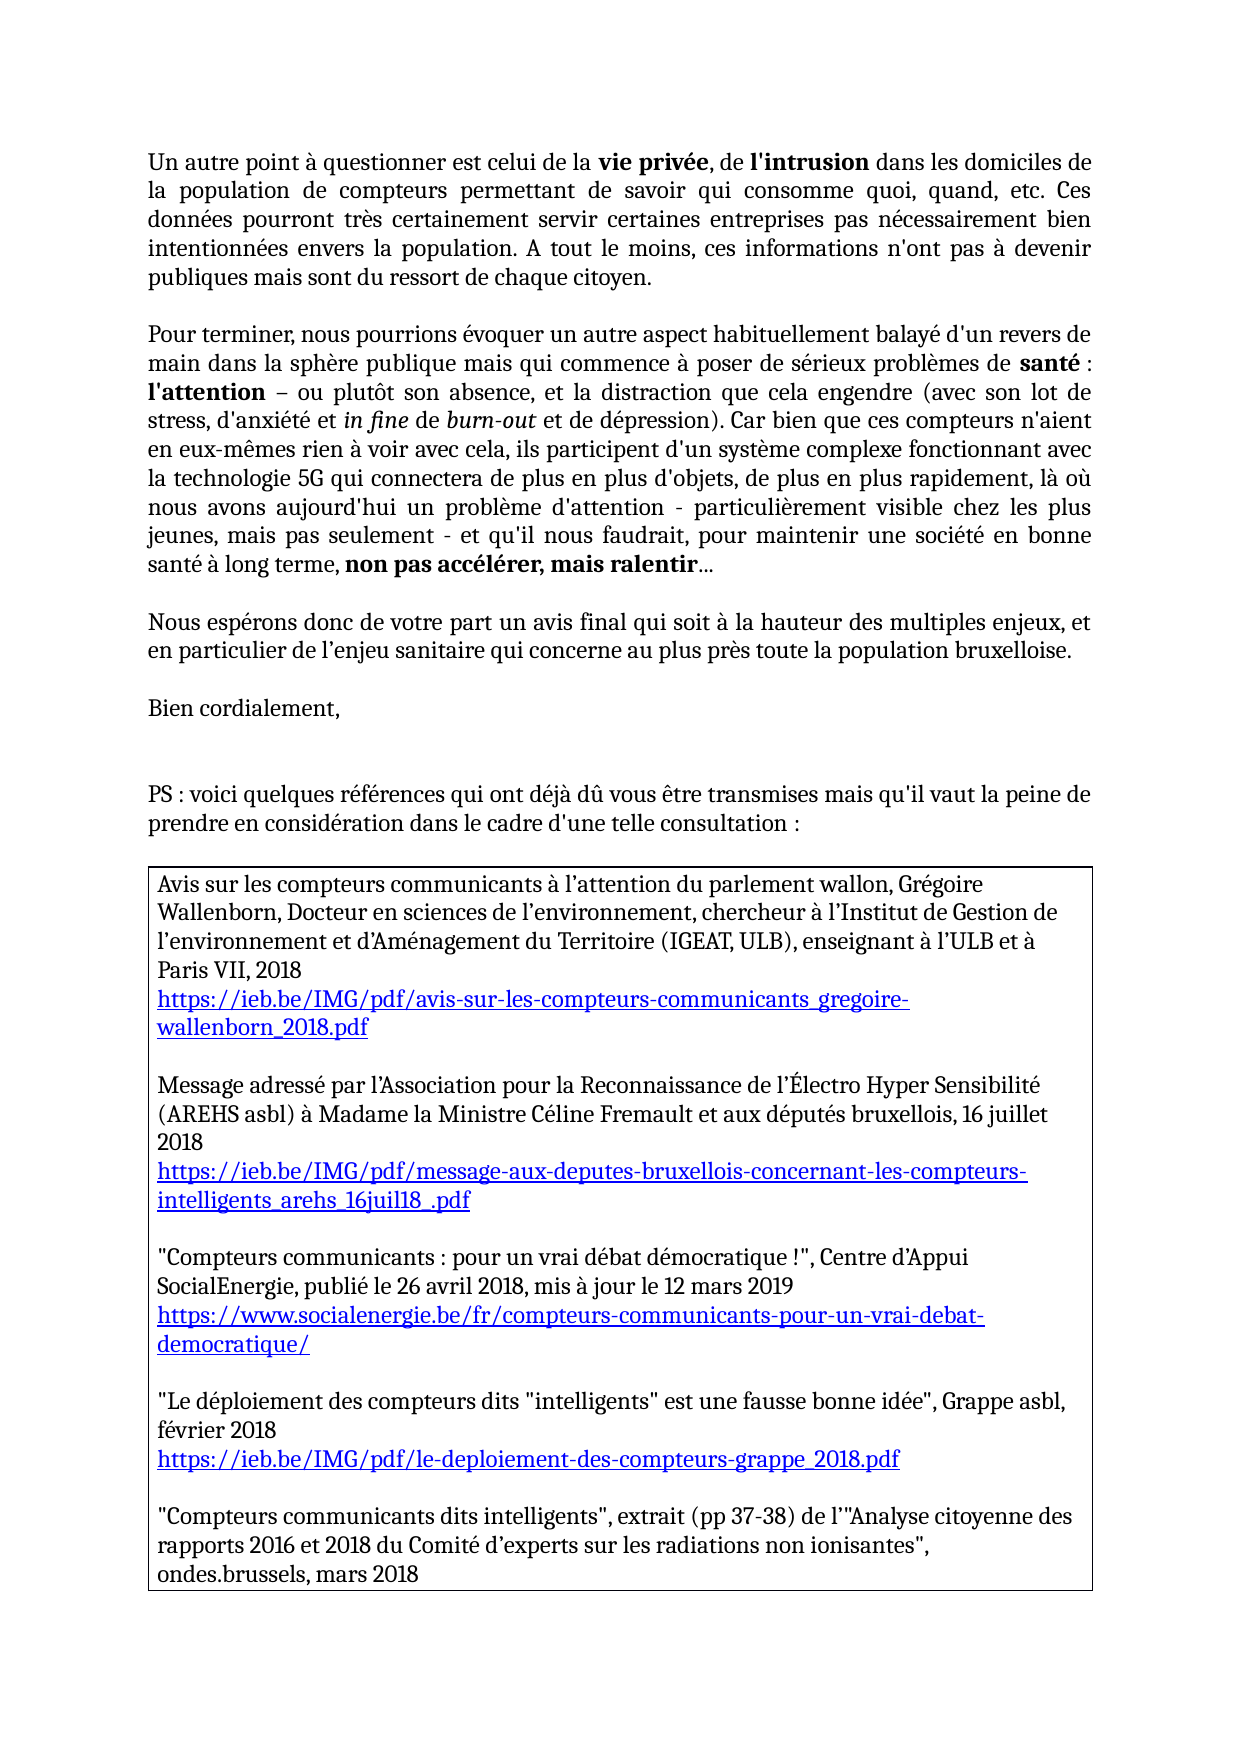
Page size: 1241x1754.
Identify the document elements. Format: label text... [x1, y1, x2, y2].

text Avis sur les compteurs communicants à l’attention du parlement wallon, Grégoire Wallenborn, Docteur en sciences de l’environnement, chercheur à l’Institut de Gestion de l’environnement et d’Aménagement du Territoire (IGEAT, ULB), enseignant à l’ULB et à Paris VII, 2018 [149, 868, 1092, 981]
text "Compteurs communicants dits intelligents", extrait (pp 37-38) de l’"Analyse citoyenne des rapports 2016 et 2018 du Comité d’experts sur les radiations non ionisantes", ondes.brussels, mars 2018 [149, 1499, 1092, 1590]
text "Compteurs communicants : pour un vrai débat démocratique !", Centre d’Appui SocialEnergie, publié le 26 avril 2018, mis à jour le 12 mars 2019 [149, 1240, 1092, 1298]
text Pour terminer, nous pourrions évoquer un autre aspect habituellement balayé d'un revers de main dans la sphère publique mais qui commence à poser de sérieux problèmes de santé : l'attention – ou plutôt son absence, et la distraction que cela engendre (avec son lot de stress, d'anxiété et in fine de burn-out et de dépression). Car bien que ces compteurs n'aient en eux-mêmes rien à voir avec cela, ils participent d'un système complexe fonctionnant avec la technologie 5G qui connectera de plus en plus d'objets, de plus en plus rapidement, là où nous avons aujourd'hui un problème d'attention - particulièrement visible chez les plus jeunes, mais pas seulement - et qu'il nous faudrait, pour maintenir une société en bonne santé à long terme, non pas accélérer, mais ralentir... [148, 320, 1093, 579]
text "Le déploiement des compteurs dits "intelligents" est une fausse bonne idée", Grappe asbl, février 2018 [149, 1384, 1092, 1441]
text https://ieb.be/IMG/pdf/le-deploiement-des-compteurs-grappe_2018.pdf [149, 1441, 1092, 1473]
text https://ieb.be/IMG/pdf/avis-sur-les-compteurs-communicants_gregoire-wallenborn_2018.pdf [149, 981, 1092, 1042]
text https://www.socialenergie.be/fr/compteurs-communicants-pour-un-vrai-debat-democratique/ [149, 1298, 1092, 1358]
text Message adressé par l’Association pour la Reconnaissance de l’Électro Hyper Sensibilité (AREHS asbl) à Madame la Ministre Céline Fremault et aux députés bruxellois, 16 juillet 2018 [149, 1068, 1092, 1154]
text Bien cordialement, [148, 694, 1093, 723]
text Nous espérons donc de votre part un avis final qui soit à la hauteur des multiples enjeux, et en particulier de l’enjeu sanitaire qui concerne au plus près toute la population bruxelloise. [148, 608, 1093, 665]
text Un autre point à questionner est celui de la vie privée, de l'intrusion dans les domiciles de la population de compteurs permettant de savoir qui consomme quoi, quand, etc. Ces données pourront très certainement servir certaines entreprises pas nécessairement bien intentionnées envers la population. A tout le moins, ces informations n'ont pas à devenir publiques mais sont du ressort de chaque citoyen. [148, 148, 1093, 291]
text https://ieb.be/IMG/pdf/message-aux-deputes-bruxellois-concernant-les-compteurs-intelligents_arehs_16juil18_.pdf [149, 1154, 1092, 1214]
text PS : voici quelques références qui ont déjà dû vous être transmises mais qu'il vaut la peine de prendre en considération dans le cadre d'une telle consultation : [148, 780, 1093, 838]
